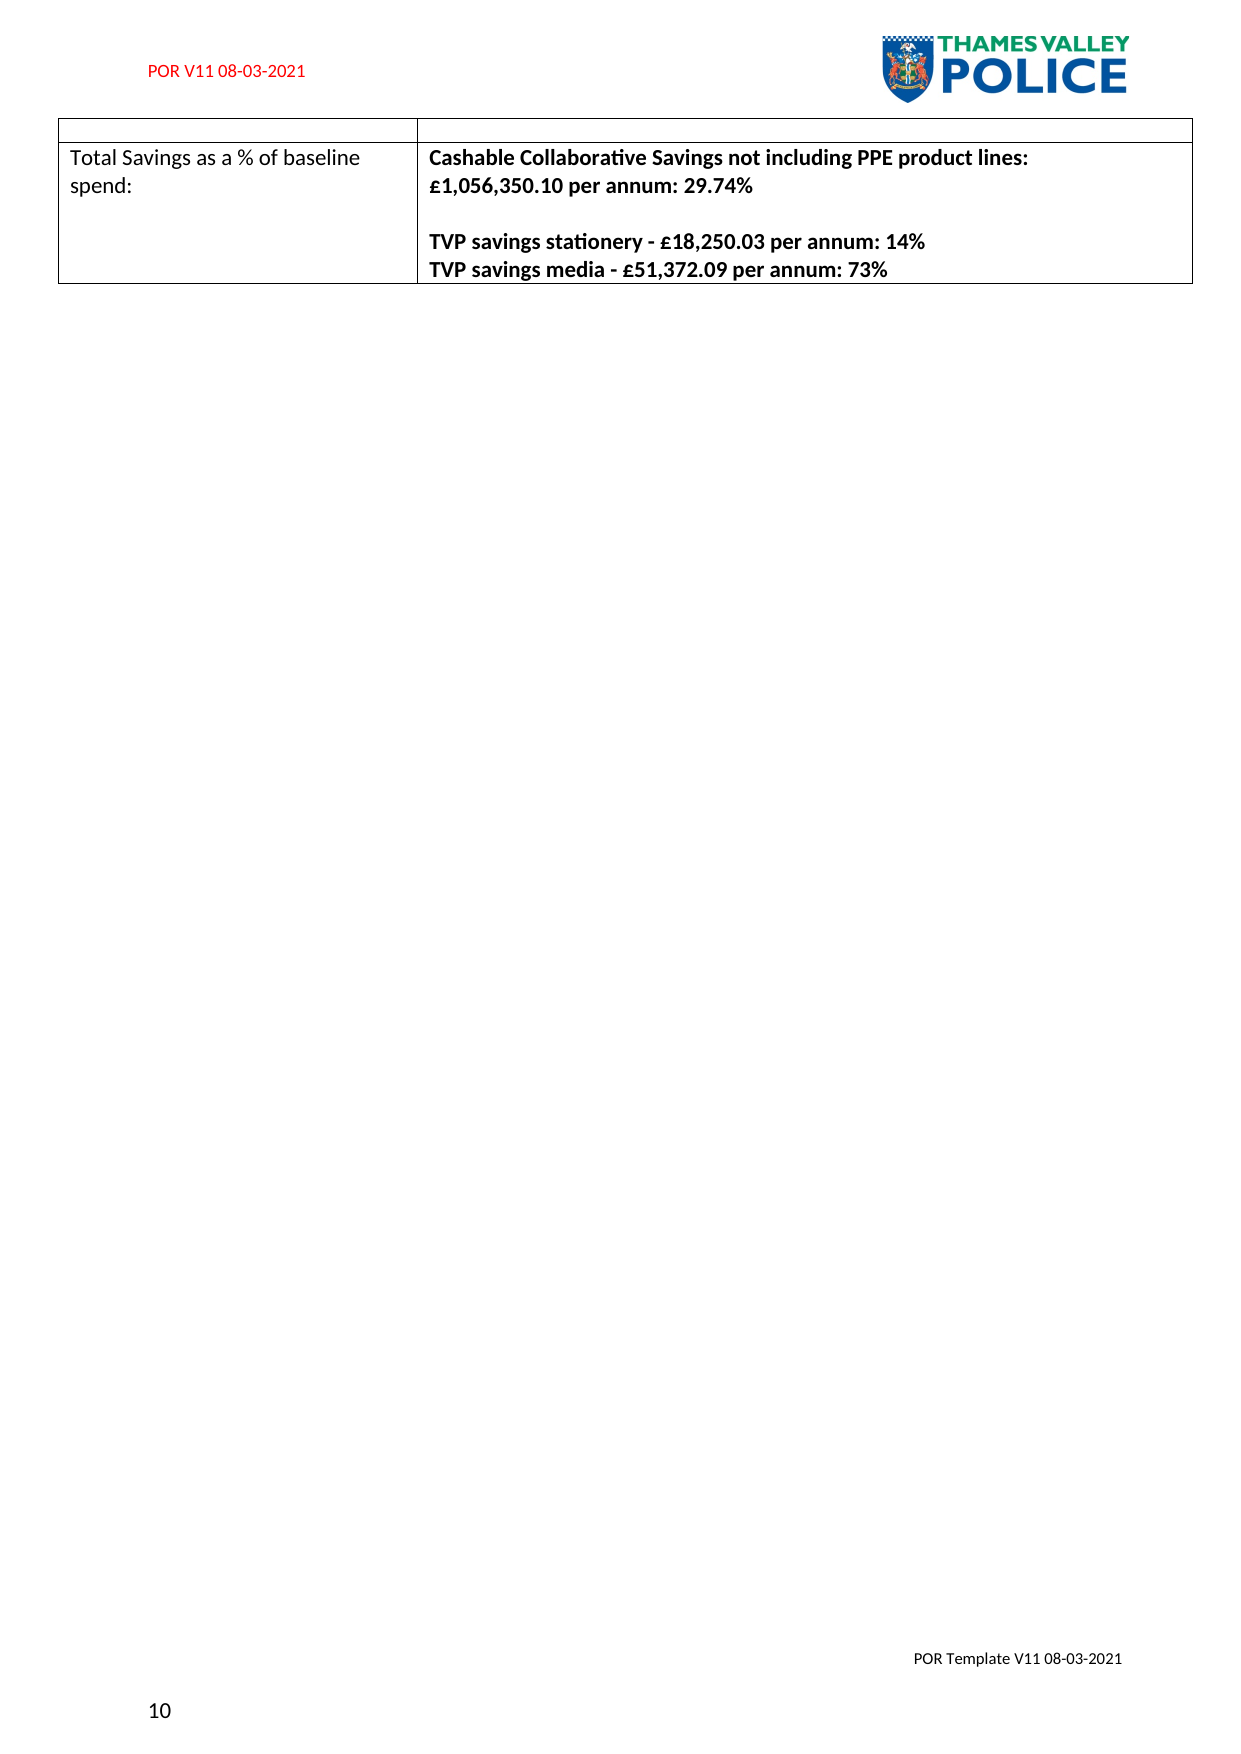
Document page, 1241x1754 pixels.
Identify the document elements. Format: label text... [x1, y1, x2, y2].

table_cell Total Savings as a % of baseline spend: [59, 143, 417, 283]
table_cell [59, 119, 417, 142]
table_cell [418, 119, 1192, 142]
table_cell Cashable Collaborative Savings not including PPE product lines: £1,056,350.10 per annum: 29.74% TVP savings stationery - £18,250.03 per annum: 14% TVP savings media - £51,372.09 per annum: 73% [418, 143, 1192, 283]
